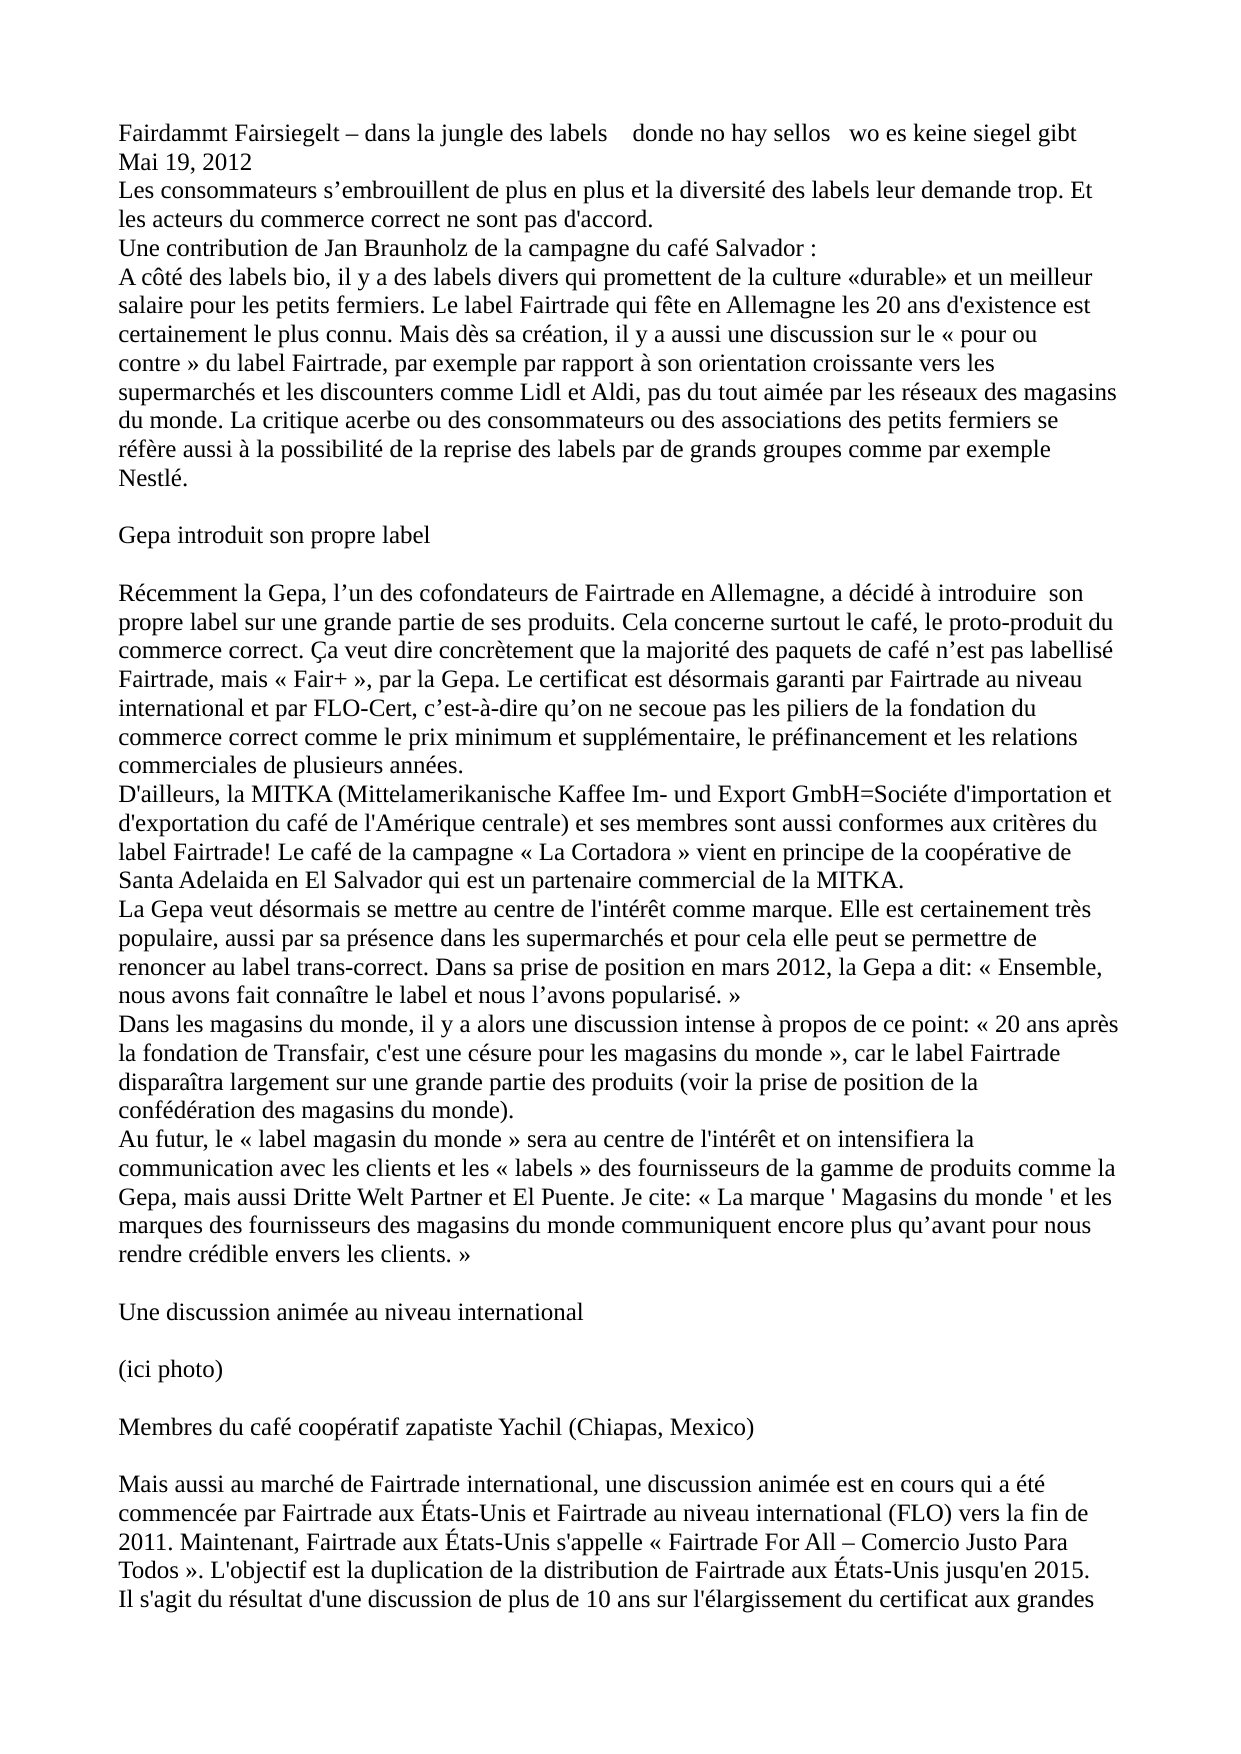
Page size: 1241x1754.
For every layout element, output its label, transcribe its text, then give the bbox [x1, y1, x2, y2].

text Dans les magasins du monde, il y a alors une discussion intense à propos de ce point: « 20 ans après la fondation de Transfair, c'est une césure pour les magasins du monde », car le label Fairtrade disparaîtra largement sur une grande partie des produits (voir la prise de position de la confédération des magasins du monde). [118, 1009, 1122, 1124]
text Gepa introduit son propre label [118, 521, 1122, 549]
text A côté des labels bio, il y a des labels divers qui promettent de la culture «durable» et un meilleur salaire pour les petits fermiers. Le label Fairtrade qui fête en Allemagne les 20 ans d'existence est certainement le plus connu. Mais dès sa création, il y a aussi une discussion sur le « pour ou contre » du label Fairtrade, par exemple par rapport à son orientation croissante vers les supermarchés et les discounters comme Lidl et Aldi, pas du tout aimée par les réseaux des magasins du monde. La critique acerbe ou des consommateurs ou des associations des petits fermiers se réfère aussi à la possibilité de la reprise des labels par de grands groupes comme par exemple Nestlé. [118, 262, 1122, 492]
text Une discussion animée au niveau international [118, 1297, 1122, 1326]
text (ici photo) [118, 1354, 1122, 1383]
text Récemment la Gepa, l’un des cofondateurs de Fairtrade en Allemagne, a décidé à introduire son propre label sur une grande partie de ses produits. Cela concerne surtout le café, le proto-produit du commerce correct. Ҫa veut dire concrètement que la majorité des paquets de café n’est pas labellisé Fairtrade, mais « Fair+ », par la Gepa. Le certificat est désormais garanti par Fairtrade au niveau international et par FLO-Cert, c’est-à-dire qu’on ne secoue pas les piliers de la fondation du commerce correct comme le prix minimum et supplémentaire, le préfinancement et les relations commerciales de plusieurs années. [118, 578, 1122, 779]
text Une contribution de Jan Braunholz de la campagne du café Salvador : [118, 233, 1122, 262]
text Au futur, le « label magasin du monde » sera au centre de l'intérêt et on intensifiera la communication avec les clients et les « labels » des fournisseurs de la gamme de produits comme la Gepa, mais aussi Dritte Welt Partner et El Puente. Je cite: « La marque ' Magasins du monde ' et les marques des fournisseurs des magasins du monde communiquent encore plus qu’avant pour nous rendre crédible envers les clients. » [118, 1124, 1122, 1268]
text Mais aussi au marché de Fairtrade international, une discussion animée est en cours qui a été commencée par Fairtrade aux États-Unis et Fairtrade au niveau international (FLO) vers la fin de 2011. Maintenant, Fairtrade aux États-Unis s'appelle « Fairtrade For All – Comercio Justo Para Todos ». L'objectif est la duplication de la distribution de Fairtrade aux États-Unis jusqu'en 2015. [118, 1469, 1122, 1584]
text Membres du café coopératif zapatiste Yachil (Chiapas, Mexico) [118, 1412, 1122, 1441]
text Il s'agit du résultat d'une discussion de plus de 10 ans sur l'élargissement du certificat aux grandes [118, 1584, 1122, 1613]
text Mai 19, 2012 [118, 147, 1122, 176]
text Les consommateurs s’embrouillent de plus en plus et la diversité des labels leur demande trop. Et les acteurs du commerce correct ne sont pas d'accord. [118, 176, 1122, 233]
text Fairdammt Fairsiegelt – dans la jungle des labels donde no hay sellos wo es keine siegel gibt [118, 118, 1122, 147]
text La Gepa veut désormais se mettre au centre de l'intérêt comme marque. Elle est certainement très populaire, aussi par sa présence dans les supermarchés et pour cela elle peut se permettre de renoncer au label trans-correct. Dans sa prise de position en mars 2012, la Gepa a dit: « Ensemble, nous avons fait connaître le label et nous l’avons popularisé. » [118, 894, 1122, 1009]
text D'ailleurs, la MITKA (Mittelamerikanische Kaffee Im- und Export GmbH=Sociéte d'importation et d'exportation du café de l'Amérique centrale) et ses membres sont aussi conformes aux critères du label Fairtrade! Le café de la campagne « La Cortadora » vient en principe de la coopérative de Santa Adelaida en El Salvador qui est un partenaire commercial de la MITKA. [118, 779, 1122, 894]
